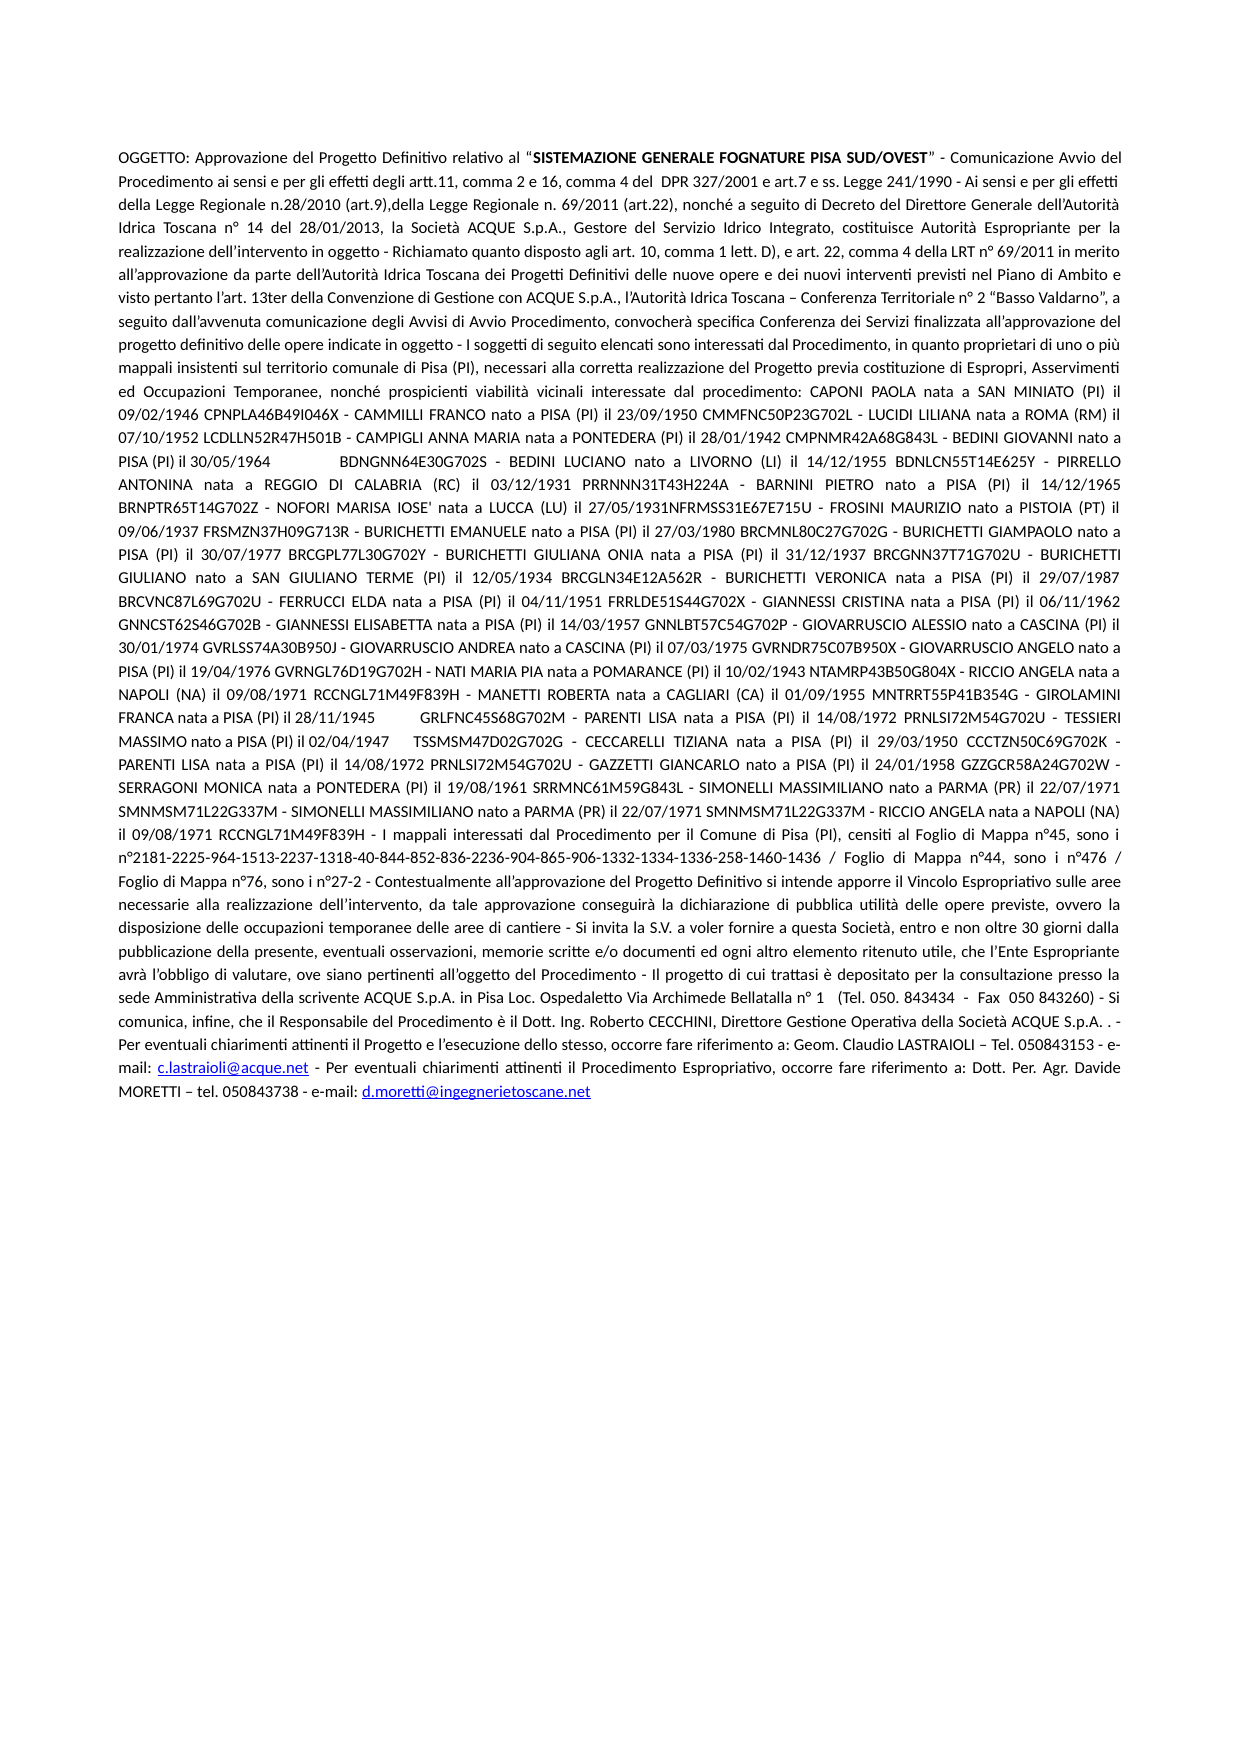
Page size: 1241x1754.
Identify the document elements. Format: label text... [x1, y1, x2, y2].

text OGGETTO: Approvazione del Progetto Definitivo relativo al “SISTEMAZIONE GENERALE FOGNATURE PISA SUD/OVEST” - Comunicazione Avvio del Procedimento ai sensi e per gli effetti degli artt.11, comma 2 e 16, comma 4 del DPR 327/2001 e art.7 e ss. Legge 241/1990 - Ai sensi e per gli effetti della Legge Regionale n.28/2010 (art.9),della Legge Regionale n. 69/2011 (art.22), nonché a seguito di Decreto del Direttore Generale dell’Autorità Idrica Toscana n° 14 del 28/01/2013, la Società ACQUE S.p.A., Gestore del Servizio Idrico Integrato, costituisce Autorità Espropriante per la realizzazione dell’intervento in oggetto - Richiamato quanto disposto agli art. 10, comma 1 lett. D), e art. 22, comma 4 della LRT n° 69/2011 in merito all’approvazione da parte dell’Autorità Idrica Toscana dei Progetti Definitivi delle nuove opere e dei nuovi interventi previsti nel Piano di Ambito e visto pertanto l’art. 13ter della Convenzione di Gestione con ACQUE S.p.A., l’Autorità Idrica Toscana – Conferenza Territoriale n° 2 “Basso Valdarno”, a seguito dall’avvenuta comunicazione degli Avvisi di Avvio Procedimento, convocherà specifica Conferenza dei Servizi finalizzata all’approvazione del progetto definitivo delle opere indicate in oggetto - I soggetti di seguito elencati sono interessati dal Procedimento, in quanto proprietari di uno o più mappali insistenti sul territorio comunale di Pisa (PI), necessari alla corretta realizzazione del Progetto previa costituzione di Espropri, Asservimenti ed Occupazioni Temporanee, nonché prospicienti viabilità vicinali interessate dal procedimento: CAPONI PAOLA nata a SAN MINIATO (PI) il 09/02/1946 CPNPLA46B49I046X - CAMMILLI FRANCO nato a PISA (PI) il 23/09/1950 CMMFNC50P23G702L - LUCIDI LILIANA nata a ROMA (RM) il 07/10/1952 LCDLLN52R47H501B - CAMPIGLI ANNA MARIA nata a PONTEDERA (PI) il 28/01/1942 CMPNMR42A68G843L - BEDINI GIOVANNI nato a PISA (PI) il 30/05/1964 BDNGNN64E30G702S - BEDINI LUCIANO nato a LIVORNO (LI) il 14/12/1955 BDNLCN55T14E625Y - PIRRELLO ANTONINA nata a REGGIO DI CALABRIA (RC) il 03/12/1931 PRRNNN31T43H224A - BARNINI PIETRO nato a PISA (PI) il 14/12/1965 BRNPTR65T14G702Z - NOFORI MARISA IOSE' nata a LUCCA (LU) il 27/05/1931NFRMSS31E67E715U - FROSINI MAURIZIO nato a PISTOIA (PT) il 09/06/1937 FRSMZN37H09G713R - BURICHETTI EMANUELE nato a PISA (PI) il 27/03/1980 BRCMNL80C27G702G - BURICHETTI GIAMPAOLO nato a PISA (PI) il 30/07/1977 BRCGPL77L30G702Y - BURICHETTI GIULIANA ONIA nata a PISA (PI) il 31/12/1937 BRCGNN37T71G702U - BURICHETTI GIULIANO nato a SAN GIULIANO TERME (PI) il 12/05/1934 BRCGLN34E12A562R - BURICHETTI VERONICA nata a PISA (PI) il 29/07/1987 BRCVNC87L69G702U - FERRUCCI ELDA nata a PISA (PI) il 04/11/1951 FRRLDE51S44G702X - GIANNESSI CRISTINA nata a PISA (PI) il 06/11/1962 GNNCST62S46G702B - GIANNESSI ELISABETTA nata a PISA (PI) il 14/03/1957 GNNLBT57C54G702P - GIOVARRUSCIO ALESSIO nato a CASCINA (PI) il 30/01/1974 GVRLSS74A30B950J - GIOVARRUSCIO ANDREA nato a CASCINA (PI) il 07/03/1975 GVRNDR75C07B950X - GIOVARRUSCIO ANGELO nato a PISA (PI) il 19/04/1976 GVRNGL76D19G702H - NATI MARIA PIA nata a POMARANCE (PI) il 10/02/1943 NTAMRP43B50G804X - RICCIO ANGELA nata a NAPOLI (NA) il 09/08/1971 RCCNGL71M49F839H - MANETTI ROBERTA nata a CAGLIARI (CA) il 01/09/1955 MNTRRT55P41B354G - GIROLAMINI FRANCA nata a PISA (PI) il 28/11/1945 GRLFNC45S68G702M - PARENTI LISA nata a PISA (PI) il 14/08/1972 PRNLSI72M54G702U - TESSIERI MASSIMO nato a PISA (PI) il 02/04/1947 TSSMSM47D02G702G - CECCARELLI TIZIANA nata a PISA (PI) il 29/03/1950 CCCTZN50C69G702K - PARENTI LISA nata a PISA (PI) il 14/08/1972 PRNLSI72M54G702U - GAZZETTI GIANCARLO nato a PISA (PI) il 24/01/1958 GZZGCR58A24G702W - SERRAGONI MONICA nata a PONTEDERA (PI) il 19/08/1961 SRRMNC61M59G843L - SIMONELLI MASSIMILIANO nato a PARMA (PR) il 22/07/1971 SMNMSM71L22G337M - SIMONELLI MASSIMILIANO nato a PARMA (PR) il 22/07/1971 SMNMSM71L22G337M - RICCIO ANGELA nata a NAPOLI (NA) il 09/08/1971 RCCNGL71M49F839H - I mappali interessati dal Procedimento per il Comune di Pisa (PI), censiti al Foglio di Mappa n°45, sono i n°2181-2225-964-1513-2237-1318-40-844-852-836-2236-904-865-906-1332-1334-1336-258-1460-1436 / Foglio di Mappa n°44, sono i n°476 / Foglio di Mappa n°76, sono i n°27-2 - Contestualmente all’approvazione del Progetto Definitivo si intende apporre il Vincolo Espropriativo sulle aree necessarie alla realizzazione dell’intervento, da tale approvazione conseguirà la dichiarazione di pubblica utilità delle opere previste, ovvero la disposizione delle occupazioni temporanee delle aree di cantiere - Si invita la S.V. a voler fornire a questa Società, entro e non oltre 30 giorni dalla pubblicazione della presente, eventuali osservazioni, memorie scritte e/o documenti ed ogni altro elemento ritenuto utile, che l’Ente Espropriante avrà l’obbligo di valutare, ove siano pertinenti all’oggetto del Procedimento - Il progetto di cui trattasi è depositato per la consultazione presso la sede Amministrativa della scrivente ACQUE S.p.A. in Pisa Loc. Ospedaletto Via Archimede Bellatalla n° 1 (Tel. 050. 843434 - Fax 050 843260) - Si comunica, infine, che il Responsabile del Procedimento è il Dott. Ing. Roberto CECCHINI, Direttore Gestione Operativa della Società ACQUE S.p.A. . - Per eventuali chiarimenti attinenti il Progetto e l’esecuzione dello stesso, occorre fare riferimento a: Geom. Claudio LASTRAIOLI – Tel. 050843153 - e-mail: c.lastraioli@acque.net - Per eventuali chiarimenti attinenti il Procedimento Espropriativo, occorre fare riferimento a: Dott. Per. Agr. Davide MORETTI – tel. 050843738 - e-mail: d.moretti@ingegnerietoscane.net [118, 148, 1122, 1101]
